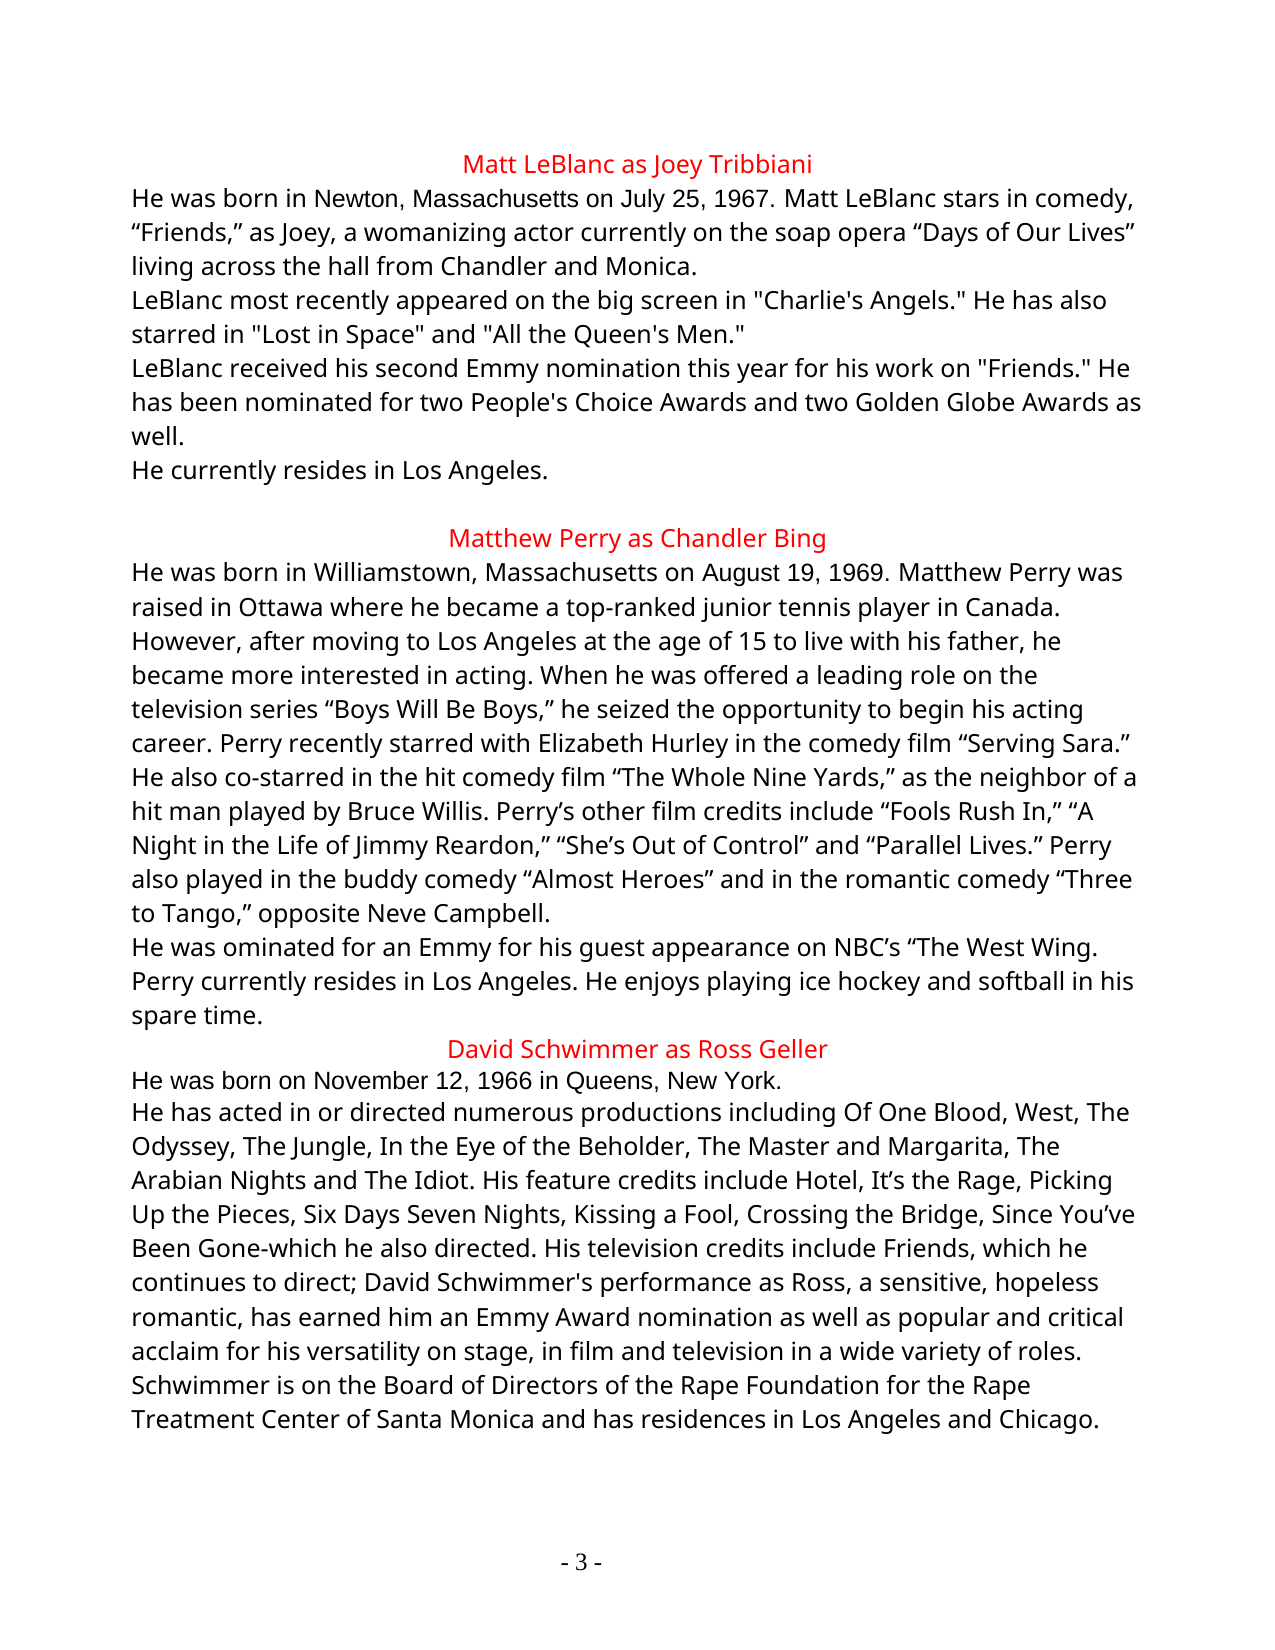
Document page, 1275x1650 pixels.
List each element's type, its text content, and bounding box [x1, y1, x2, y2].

text Matt LeBlanc as Joey Tribbiani [131, 112, 1144, 180]
text He was born in Newton, Massachusetts on July 25, 1967. Matt LeBlanc stars in comedy, “Friends,” as Joey, a womanizing actor currently on the soap opera “Days of Our Lives” living across the hall from Chandler and Monica. LeBlanc most recently appeared on the big screen in "Charlie's Angels." He has also starred in "Lost in Space" and "All the Queen's Men." LeBlanc received his second Emmy nomination this year for his work on "Friends." He has been nominated for two People's Choice Awards and two Golden Globe Awards as well. He currently resides in Los Angeles. [131, 180, 1144, 487]
text Matthew Perry as Chandler Bing [131, 521, 1144, 555]
text David Schwimmer as Ross Geller [131, 1032, 1144, 1066]
text He was born in Williamstown, Massachusetts on August 19, 1969. Matthew Perry was raised in Ottawa where he became a top-ranked junior tennis player in Canada. However, after moving to Los Angeles at the age of 15 to live with his father, he became more interested in acting. When he was offered a leading role on the television series “Boys Will Be Boys,” he seized the opportunity to begin his acting career. Perry recently starred with Elizabeth Hurley in the comedy film “Serving Sara.” He also co-starred in the hit comedy film “The Whole Nine Yards,” as the neighbor of a hit man played by Bruce Willis. Perry’s other film credits include “Fools Rush In,” “A Night in the Life of Jimmy Reardon,” “She’s Out of Control” and “Parallel Lives.” Perry also played in the buddy comedy “Almost Heroes” and in the romantic comedy “Three to Tango,” opposite Neve Campbell. He was ominated for an Emmy for his guest appearance on NBC’s “The West Wing. Perry currently resides in Los Angeles. He enjoys playing ice hockey and softball in his spare time. [131, 555, 1144, 1032]
text He has acted in or directed numerous productions including Of One Blood, West, The Odyssey, The Jungle, In the Eye of the Beholder, The Master and Margarita, The Arabian Nights and The Idiot. His feature credits include Hotel, It’s the Rage, Picking Up the Pieces, Six Days Seven Nights, Kissing a Fool, Crossing the Bridge, Since You’ve Been Gone-which he also directed. His television credits include Friends, which he continues to direct; David Schwimmer's performance as Ross, a sensitive, hopeless romantic, has earned him an Emmy Award nomination as well as popular and critical acclaim for his versatility on stage, in film and television in a wide variety of roles. Schwimmer is on the Board of Directors of the Rape Foundation for the Rape Treatment Center of Santa Monica and has residences in Los Angeles and Chicago. [131, 1095, 1144, 1435]
text He was born on November 12, 1966 in Queens, New York. [131, 1066, 1144, 1095]
